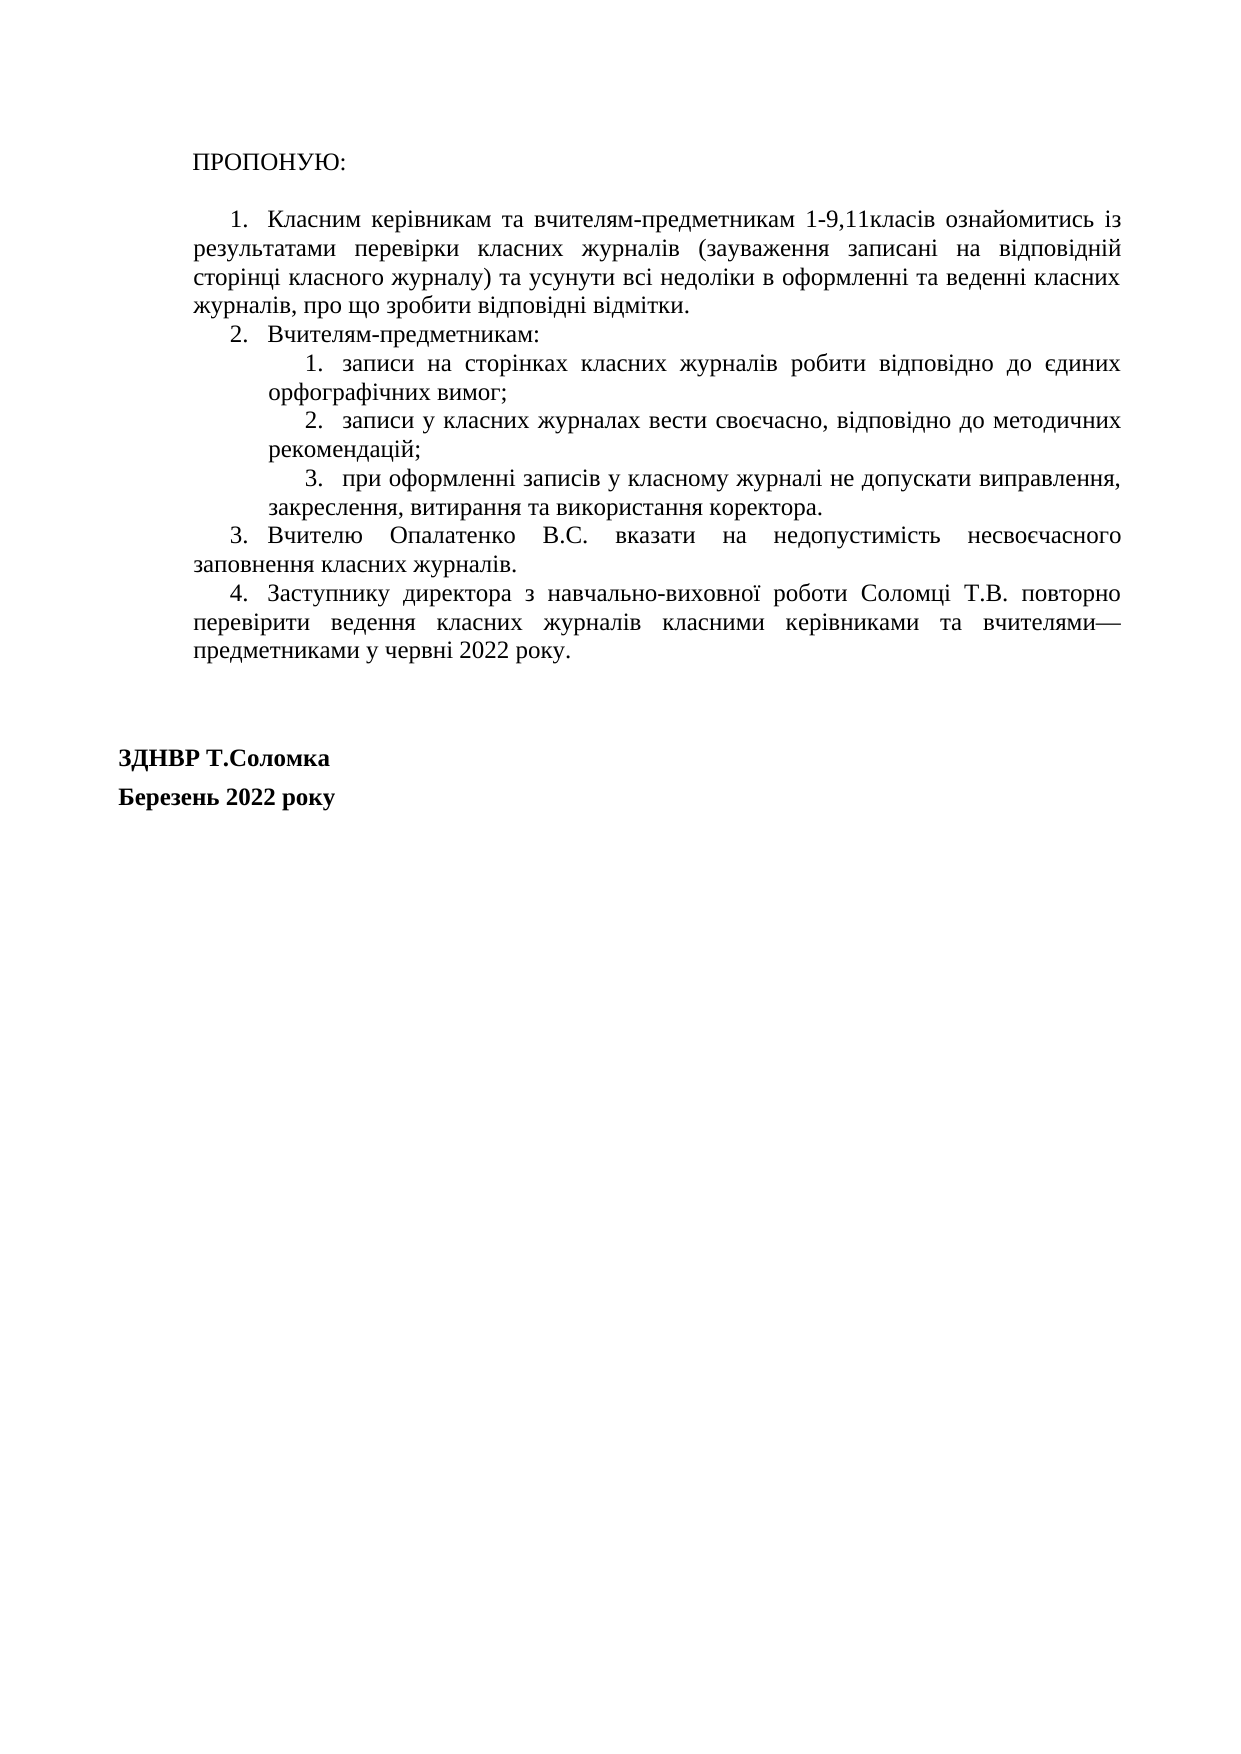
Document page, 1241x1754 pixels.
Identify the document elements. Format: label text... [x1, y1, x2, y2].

list записи у класних журналах вести своєчасно, відповідно до методичних рекомендацій; [231, 406, 1122, 463]
text Березень 2022 року [118, 782, 1152, 811]
text ПРОПОНУЮ: [118, 147, 1122, 176]
list записи на сторінках класних журналів робити відповідно до єдиних орфографічних вимог; [231, 348, 1122, 406]
list Заступнику директора з навчально-виховної роботи Соломці Т.В. повторно перевірити ведення класних журналів класними керівниками та вчителями—предметниками у червні 2022 року. [156, 578, 1122, 664]
list при оформленні записів у класному журналі не допускати виправлення, закреслення, витирання та використання коректора. [231, 463, 1122, 521]
list Вчителям-предметникам: [156, 319, 1122, 348]
text ЗДНВР Т.Соломка [118, 743, 1152, 771]
list Вчителю Опалатенко В.С. вказати на недопустимість несвоєчасного заповнення класних журналів. [156, 521, 1122, 578]
list Класним керівникам та вчителям-предметникам 1-9,11класів ознайомитись із результатами перевірки класних журналів (зауваження записані на відповідній сторінці класного журналу) та усунути всі недоліки в оформленні та веденні класних журналів, про що зробити відповідні відмітки. [156, 204, 1122, 319]
